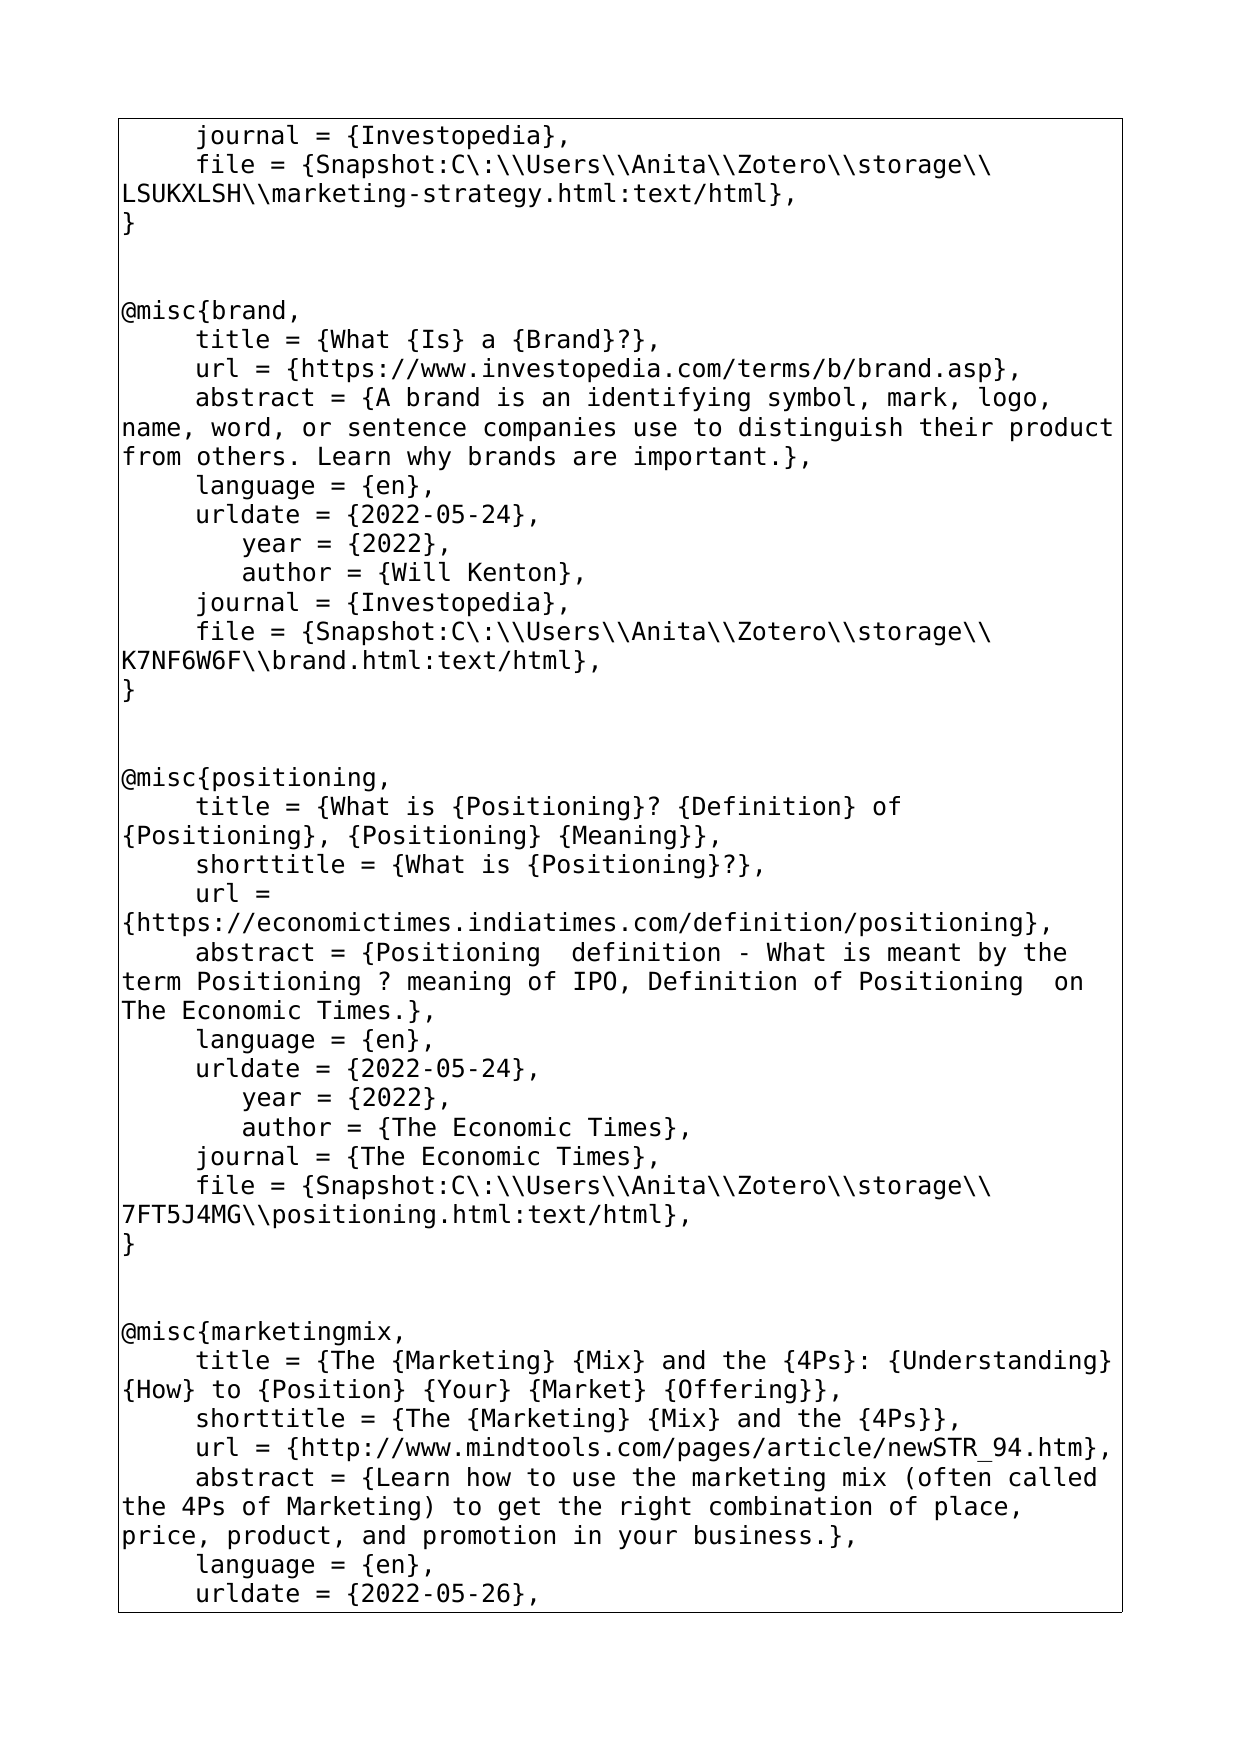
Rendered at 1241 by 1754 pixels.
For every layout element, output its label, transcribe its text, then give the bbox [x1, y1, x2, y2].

table_header journal = {Investopedia}, file = {Snapshot:C\:\\Users\\Anita\\Zotero\\storage\\LSUKXLSH\\marketing-strategy.html:text/html}, } @misc{brand, title = {What {Is} a {Brand}?}, url = {https://www.investopedia.com/terms/b/brand.asp}, abstract = {A brand is an identifying symbol, mark, logo, name, word, or sentence companies use to distinguish their product from others. Learn why brands are important.}, language = {en}, urldate = {2022-05-24}, year = {2022}, author = {Will Kenton}, journal = {Investopedia}, file = {Snapshot:C\:\\Users\\Anita\\Zotero\\storage\\K7NF6W6F\\brand.html:text/html}, } @misc{positioning, title = {What is {Positioning}? {Definition} of {Positioning}, {Positioning} {Meaning}}, shorttitle = {What is {Positioning}?}, url = {https://economictimes.indiatimes.com/definition/positioning}, abstract = {Positioning definition - What is meant by the term Positioning ? meaning of IPO, Definition of Positioning on The Economic Times.}, language = {en}, urldate = {2022-05-24}, year = {2022}, author = {The Economic Times}, journal = {The Economic Times}, file = {Snapshot:C\:\\Users\\Anita\\Zotero\\storage\\7FT5J4MG\\positioning.html:text/html}, } @misc{marketingmix, title = {The {Marketing} {Mix} and the {4Ps}: {Understanding} {How} to {Position} {Your} {Market} {Offering}}, shorttitle = {The {Marketing} {Mix} and the {4Ps}}, url = {http://www.mindtools.com/pages/article/newSTR_94.htm}, abstract = {Learn how to use the marketing mix (often called the 4Ps of Marketing) to get the right combination of place, price, product, and promotion in your business.}, language = {en}, urldate = {2022-05-26}, [119, 119, 1122, 1612]
